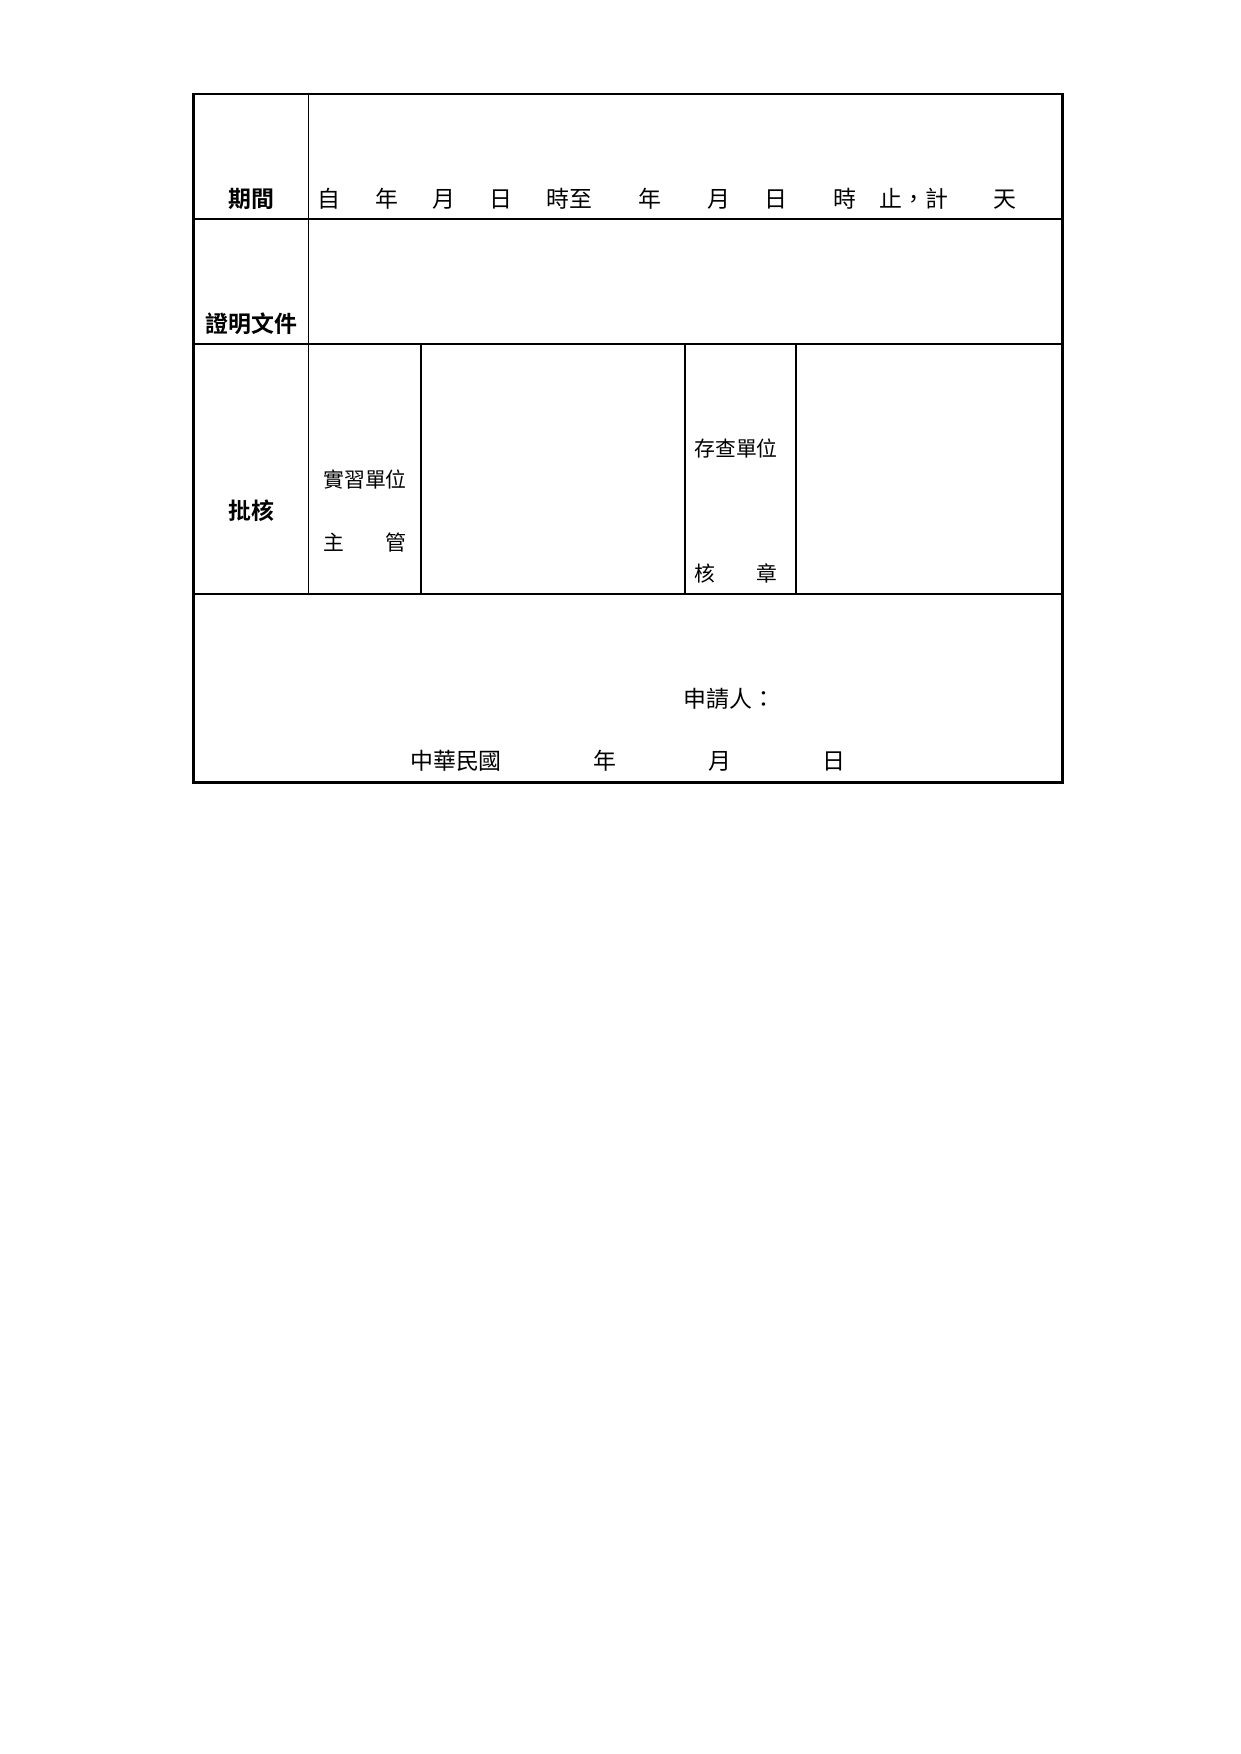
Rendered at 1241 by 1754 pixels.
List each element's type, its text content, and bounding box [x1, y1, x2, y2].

table_cell 證明文件 [195, 220, 308, 343]
table_cell 自 年 月 日 時至 年 月 日 時 止，計 天 [309, 95, 1061, 218]
table_cell [797, 345, 1061, 593]
table_cell [309, 220, 1061, 343]
table_cell 批核 [195, 345, 308, 593]
table_cell 實習單位 主 管 [309, 345, 420, 593]
table_cell [422, 345, 684, 593]
table_cell 申請人： 中華民國 年 月 日 [195, 595, 1061, 781]
table_cell 期間 [195, 95, 308, 218]
table_cell 存查單位 核 章 [686, 345, 795, 593]
